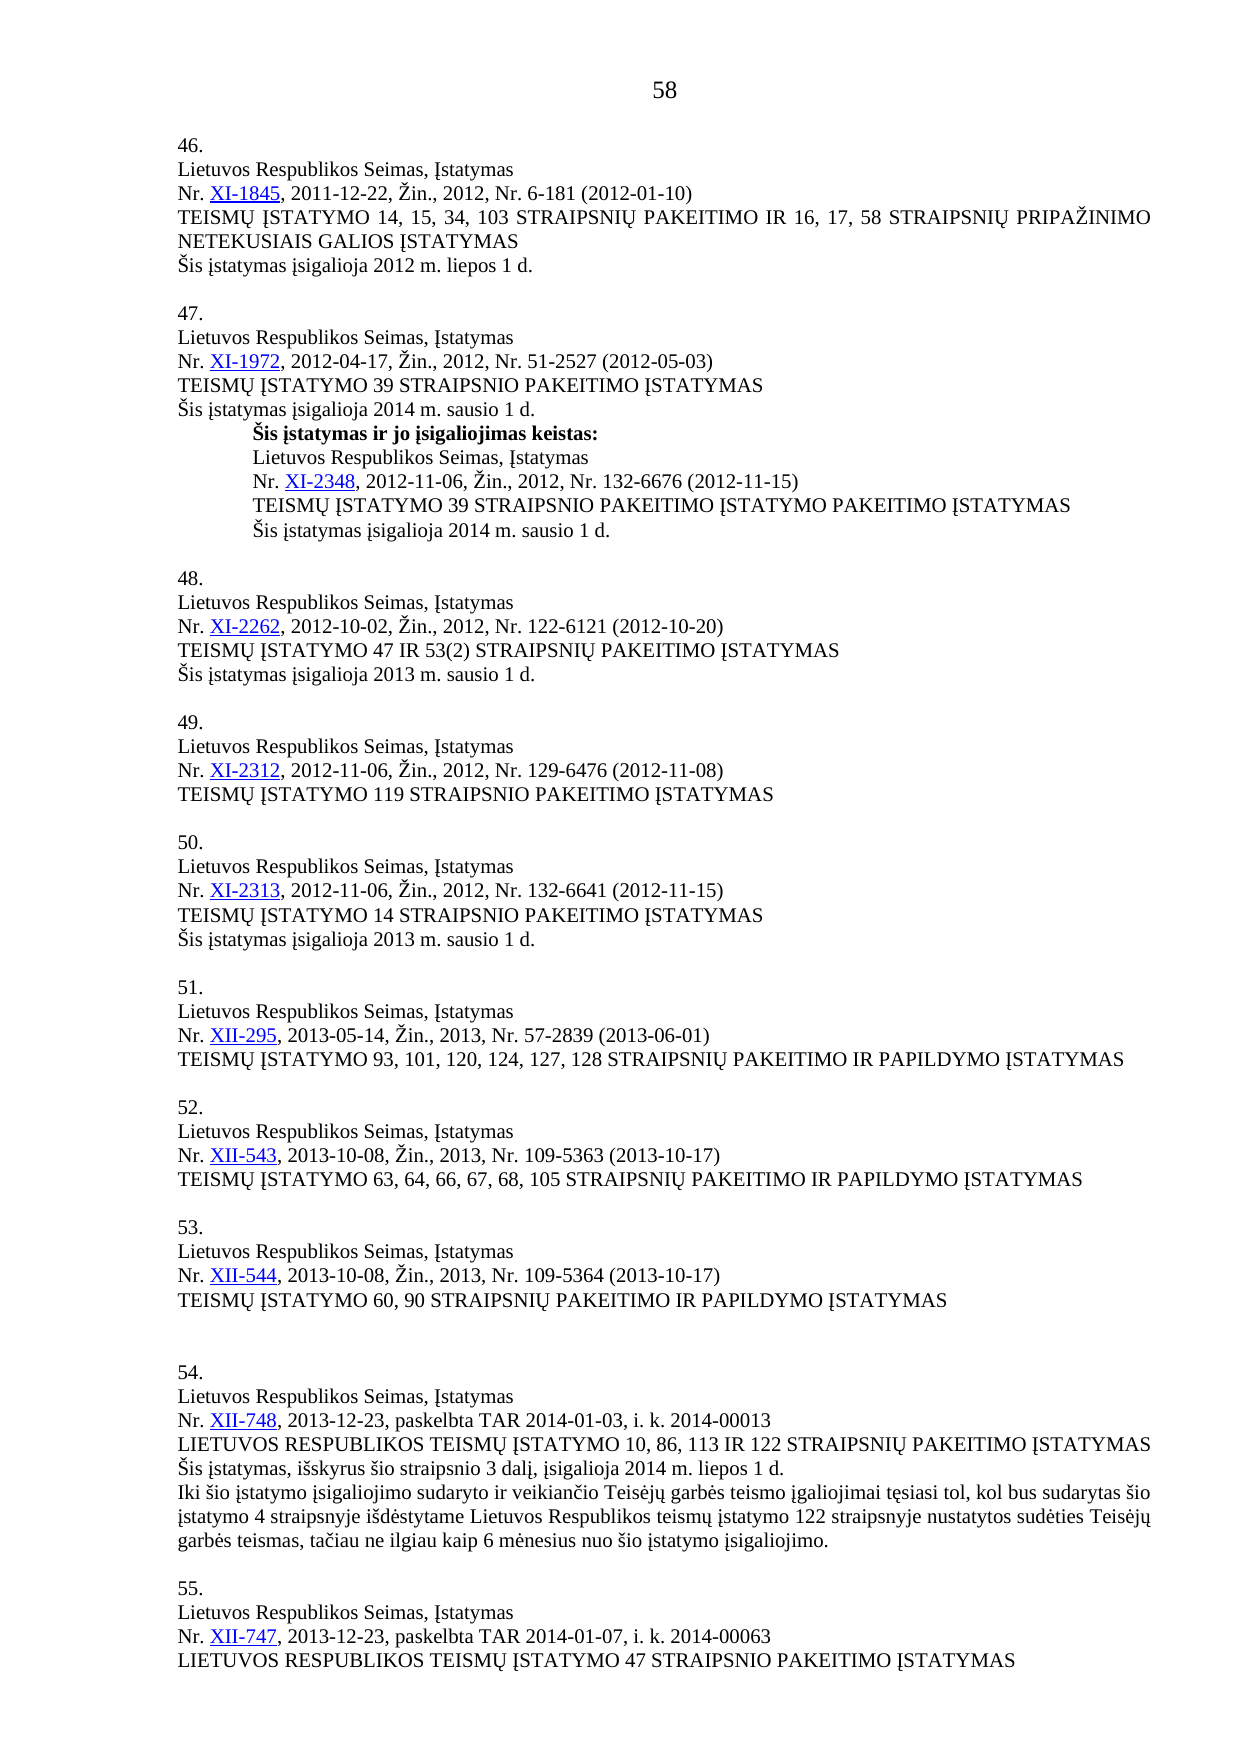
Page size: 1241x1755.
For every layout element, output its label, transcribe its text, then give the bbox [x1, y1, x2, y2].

text Lietuvos Respublikos Seimas, Įstatymas [177, 999, 1152, 1023]
text Šis įstatymas įsigalioja 2012 m. liepos 1 d. [177, 253, 1152, 277]
text Šis įstatymas įsigalioja 2014 m. sausio 1 d. [177, 517, 1152, 542]
text TEISMŲ ĮSTATYMO 39 STRAIPSNIO PAKEITIMO ĮSTATYMAS [177, 373, 1152, 397]
text TEISMŲ ĮSTATYMO 14, 15, 34, 103 STRAIPSNIŲ PAKEITIMO IR 16, 17, 58 STRAIPSNIŲ PRIPAŽINIMO NETEKUSIAIS GALIOS ĮSTATYMAS [177, 205, 1152, 253]
text Iki šio įstatymo įsigaliojimo sudaryto ir veikiančio Teisėjų garbės teismo įgaliojimai tęsiasi tol, kol bus sudarytas šio įstatymo 4 straipsnyje išdėstytame Lietuvos Respublikos teismų įstatymo 122 straipsnyje nustatytos sudėties Teisėjų garbės teismas, tačiau ne ilgiau kaip 6 mėnesius nuo šio įstatymo įsigaliojimo. [177, 1480, 1152, 1552]
text 52. [177, 1095, 1152, 1119]
text Nr. XII-295, 2013-05-14, Žin., 2013, Nr. 57-2839 (2013-06-01) [177, 1023, 1152, 1047]
text Lietuvos Respublikos Seimas, Įstatymas [177, 157, 1152, 181]
text Šis įstatymas įsigalioja 2014 m. sausio 1 d. [177, 397, 1152, 421]
text Nr. XI-2313, 2012-11-06, Žin., 2012, Nr. 132-6641 (2012-11-15) [177, 878, 1152, 902]
text Šis įstatymas įsigalioja 2013 m. sausio 1 d. [177, 662, 1152, 686]
text TEISMŲ ĮSTATYMO 93, 101, 120, 124, 127, 128 STRAIPSNIŲ PAKEITIMO IR PAPILDYMO ĮSTATYMAS [177, 1047, 1152, 1071]
text 49. [177, 710, 1152, 734]
text LIETUVOS RESPUBLIKOS TEISMŲ ĮSTATYMO 10, 86, 113 IR 122 STRAIPSNIŲ PAKEITIMO ĮSTATYMAS [177, 1432, 1152, 1456]
text 47. [177, 301, 1152, 325]
text Lietuvos Respublikos Seimas, Įstatymas [177, 590, 1152, 614]
text Lietuvos Respublikos Seimas, Įstatymas [177, 1600, 1152, 1624]
text Lietuvos Respublikos Seimas, Įstatymas [177, 445, 1152, 469]
text Šis įstatymas ir jo įsigaliojimas keistas: [177, 421, 1152, 445]
text Nr. XI-2348, 2012-11-06, Žin., 2012, Nr. 132-6676 (2012-11-15) [177, 469, 1152, 493]
text TEISMŲ ĮSTATYMO 119 STRAIPSNIO PAKEITIMO ĮSTATYMAS [177, 782, 1152, 806]
text Lietuvos Respublikos Seimas, Įstatymas [177, 1384, 1152, 1408]
text Nr. XII-747, 2013-12-23, paskelbta TAR 2014-01-07, i. k. 2014-00063 [177, 1624, 1152, 1648]
text Lietuvos Respublikos Seimas, Įstatymas [177, 734, 1152, 758]
text Lietuvos Respublikos Seimas, Įstatymas [177, 1119, 1152, 1143]
text 46. [177, 132, 1152, 157]
text 55. [177, 1576, 1152, 1600]
text Nr. XI-1972, 2012-04-17, Žin., 2012, Nr. 51-2527 (2012-05-03) [177, 349, 1152, 373]
text Lietuvos Respublikos Seimas, Įstatymas [177, 325, 1152, 349]
text 48. [177, 566, 1152, 590]
text TEISMŲ ĮSTATYMO 47 IR 53(2) STRAIPSNIŲ PAKEITIMO ĮSTATYMAS [177, 638, 1152, 662]
text Šis įstatymas, išskyrus šio straipsnio 3 dalį, įsigalioja 2014 m. liepos 1 d. [177, 1456, 1152, 1480]
text Lietuvos Respublikos Seimas, Įstatymas [177, 1239, 1152, 1263]
text Lietuvos Respublikos Seimas, Įstatymas [177, 854, 1152, 878]
text Šis įstatymas įsigalioja 2013 m. sausio 1 d. [177, 927, 1152, 951]
text TEISMŲ ĮSTATYMO 60, 90 STRAIPSNIŲ PAKEITIMO IR PAPILDYMO ĮSTATYMAS [177, 1287, 1152, 1312]
text TEISMŲ ĮSTATYMO 39 STRAIPSNIO PAKEITIMO ĮSTATYMO PAKEITIMO ĮSTATYMAS [177, 493, 1152, 517]
text TEISMŲ ĮSTATYMO 63, 64, 66, 67, 68, 105 STRAIPSNIŲ PAKEITIMO IR PAPILDYMO ĮSTATYMAS [177, 1167, 1152, 1191]
text Nr. XI-1845, 2011-12-22, Žin., 2012, Nr. 6-181 (2012-01-10) [177, 181, 1152, 205]
text Nr. XII-544, 2013-10-08, Žin., 2013, Nr. 109-5364 (2013-10-17) [177, 1263, 1152, 1287]
text 54. [177, 1360, 1152, 1384]
text 53. [177, 1215, 1152, 1239]
text Nr. XI-2262, 2012-10-02, Žin., 2012, Nr. 122-6121 (2012-10-20) [177, 614, 1152, 638]
text TEISMŲ ĮSTATYMO 14 STRAIPSNIO PAKEITIMO ĮSTATYMAS [177, 902, 1152, 927]
text 50. [177, 830, 1152, 854]
text 51. [177, 975, 1152, 999]
text LIETUVOS RESPUBLIKOS TEISMŲ ĮSTATYMO 47 STRAIPSNIO PAKEITIMO ĮSTATYMAS [177, 1648, 1152, 1672]
text Nr. XII-748, 2013-12-23, paskelbta TAR 2014-01-03, i. k. 2014-00013 [177, 1408, 1152, 1432]
text Nr. XII-543, 2013-10-08, Žin., 2013, Nr. 109-5363 (2013-10-17) [177, 1143, 1152, 1167]
text Nr. XI-2312, 2012-11-06, Žin., 2012, Nr. 129-6476 (2012-11-08) [177, 758, 1152, 782]
